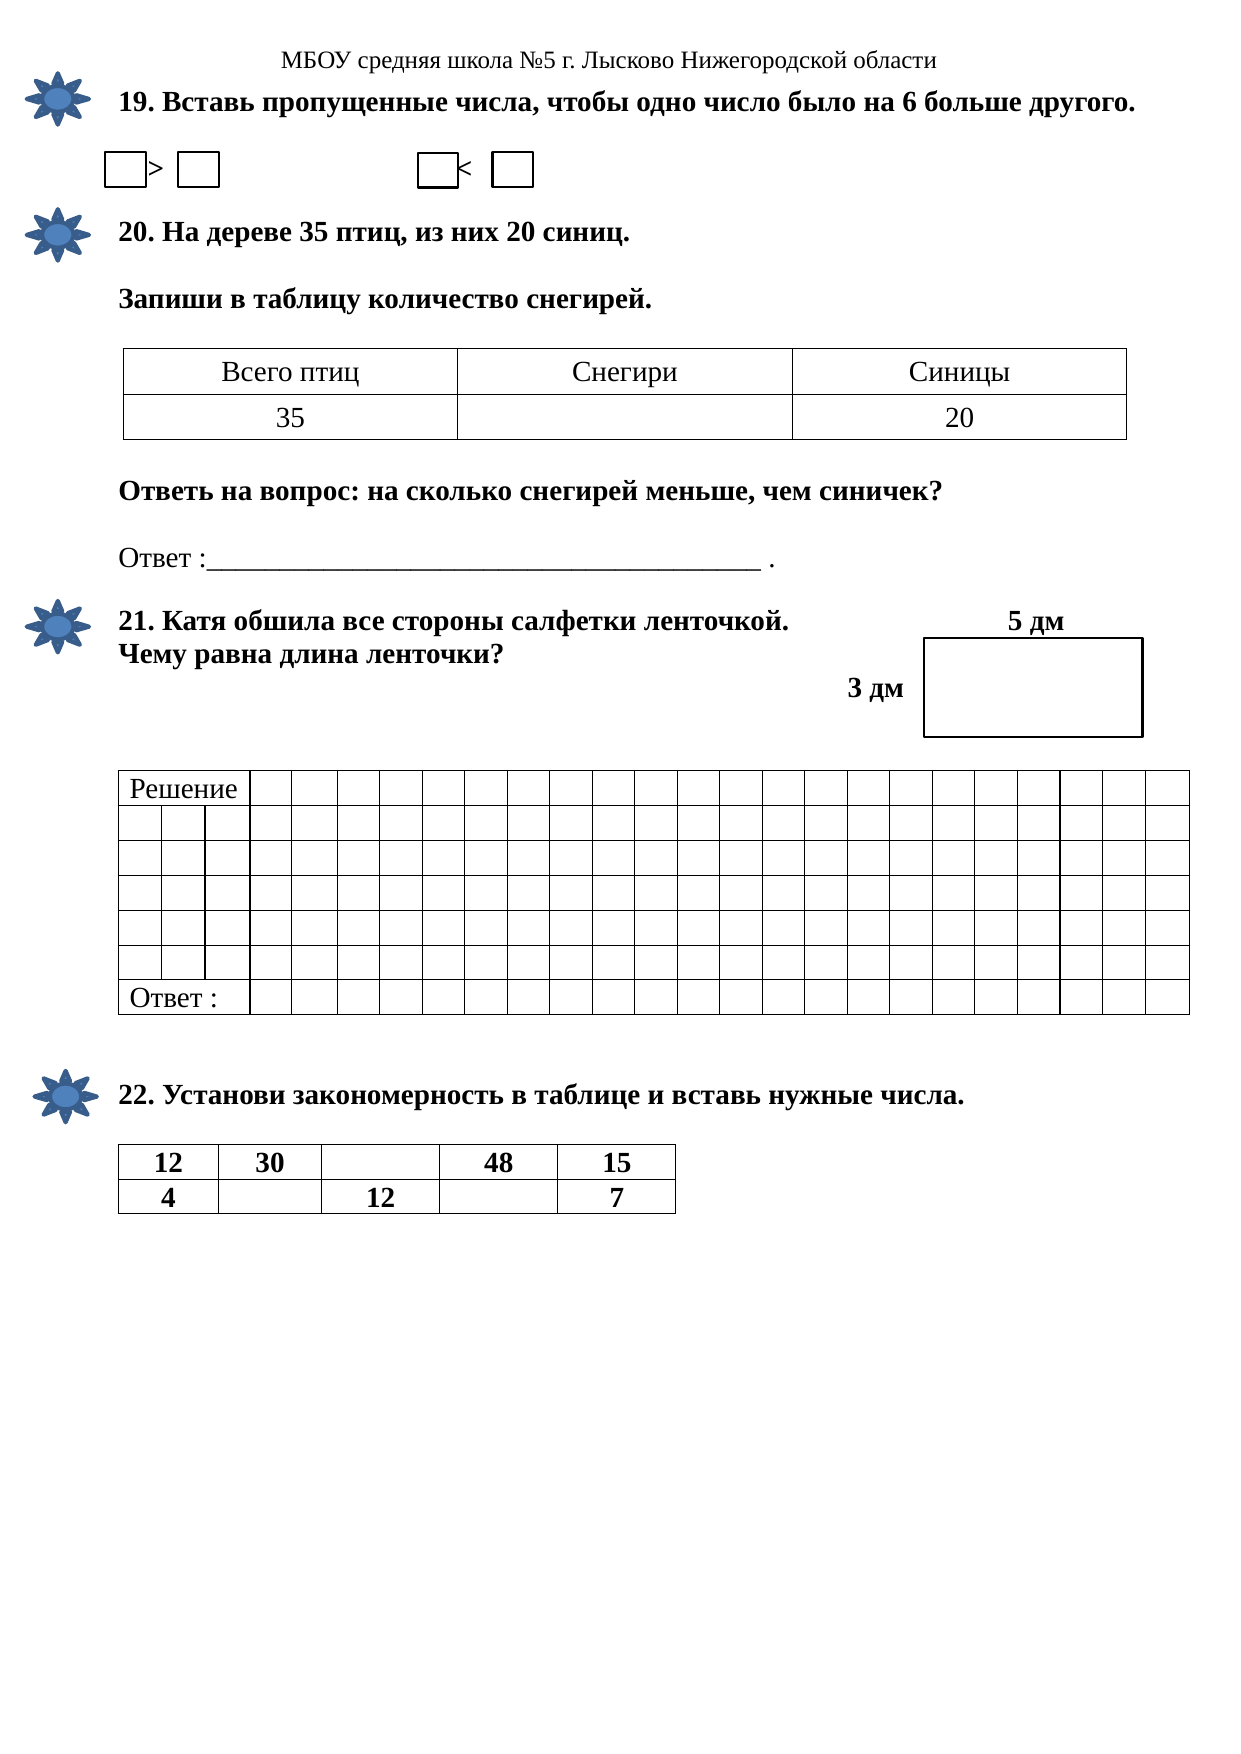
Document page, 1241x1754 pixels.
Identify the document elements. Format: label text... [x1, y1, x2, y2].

table_cell [550, 980, 592, 1014]
table_cell [465, 980, 507, 1014]
text > < [220, 152, 417, 185]
table_header [933, 771, 974, 805]
table_cell [635, 946, 677, 979]
table_cell [423, 841, 464, 875]
table_header [465, 771, 507, 805]
table_cell [763, 980, 804, 1014]
table_cell [975, 911, 1017, 944]
table_header [763, 771, 804, 805]
text 21. Катя обшила все стороны салфетки ленточкой. 5 дм [118, 603, 1167, 636]
table_cell [805, 911, 847, 944]
table_cell [678, 911, 719, 944]
table_cell [119, 841, 161, 875]
table_cell [1103, 946, 1145, 979]
table_cell [338, 876, 379, 910]
table_cell [508, 911, 549, 944]
table_header [1146, 771, 1189, 805]
table_cell [1146, 980, 1189, 1014]
table_cell [508, 980, 549, 1014]
table_cell [890, 806, 932, 839]
table_cell [550, 911, 592, 944]
table_cell [848, 911, 889, 944]
table_header [975, 771, 1017, 805]
table_cell [338, 841, 379, 875]
table_cell [292, 806, 337, 839]
table_cell [1146, 841, 1189, 875]
table_cell [465, 911, 507, 944]
table_header [720, 771, 762, 805]
table_cell [890, 946, 932, 979]
table_cell [206, 806, 249, 839]
table_cell [805, 841, 847, 875]
table_cell [162, 841, 204, 875]
table_header [338, 771, 379, 805]
table_cell [1146, 876, 1189, 910]
table_cell [1018, 806, 1059, 839]
table_cell [162, 806, 204, 839]
table_cell [251, 911, 291, 944]
table_header Решение [119, 771, 249, 805]
table_cell [933, 911, 974, 944]
table_cell [975, 876, 1017, 910]
table_cell [251, 980, 291, 1014]
text 3 дм [118, 670, 923, 703]
table_cell [1103, 980, 1145, 1014]
table_cell [763, 911, 804, 944]
table_cell [292, 876, 337, 910]
table_header [678, 771, 719, 805]
table_cell [162, 876, 204, 910]
table_cell [550, 946, 592, 979]
table_cell [933, 806, 974, 839]
table_cell [423, 806, 464, 839]
text > < [534, 152, 1167, 185]
table_header [1103, 771, 1145, 805]
table_header [292, 771, 337, 805]
table_header [550, 771, 592, 805]
table_cell [458, 395, 792, 439]
table_cell [465, 946, 507, 979]
table_header [251, 771, 291, 805]
table_cell [890, 911, 932, 944]
text Чему равна длина ленточки? [118, 636, 1167, 670]
table_cell [292, 980, 337, 1014]
table_cell [119, 806, 161, 839]
table_cell 4 [119, 1180, 218, 1213]
table_cell [206, 876, 249, 910]
table_cell [593, 806, 634, 839]
table_cell [508, 841, 549, 875]
table_cell [933, 980, 974, 1014]
table_cell [593, 980, 634, 1014]
table_cell [465, 806, 507, 839]
table_cell [423, 876, 464, 910]
table_cell [423, 980, 464, 1014]
table_cell [635, 841, 677, 875]
table_cell [292, 841, 337, 875]
table_header [380, 771, 422, 805]
table_cell [380, 946, 422, 979]
table_cell [678, 980, 719, 1014]
table_cell [1103, 806, 1145, 839]
table_cell [593, 946, 634, 979]
table_cell [678, 946, 719, 979]
table_cell [508, 946, 549, 979]
table_cell [848, 946, 889, 979]
table_cell [593, 876, 634, 910]
table_cell [440, 1180, 557, 1213]
table_cell [1103, 911, 1145, 944]
table_cell [380, 911, 422, 944]
table_cell [338, 946, 379, 979]
table_cell [162, 946, 204, 979]
table_cell [550, 841, 592, 875]
table_cell [119, 911, 161, 944]
table_cell [890, 980, 932, 1014]
table_cell [1018, 841, 1059, 875]
table_cell [550, 806, 592, 839]
text 22. Установи закономерность в таблице и вставь нужные числа. [118, 1077, 1167, 1111]
table_cell [1146, 946, 1189, 979]
table_header [423, 771, 464, 805]
table_header [1018, 771, 1059, 805]
table_cell [848, 980, 889, 1014]
text [1144, 670, 1167, 703]
table_cell 35 [124, 395, 457, 439]
table_cell [635, 876, 677, 910]
table_cell [1061, 980, 1102, 1014]
table_cell [890, 841, 932, 875]
table_cell [1061, 911, 1102, 944]
table_cell [465, 841, 507, 875]
table_cell [380, 841, 422, 875]
table_cell [763, 806, 804, 839]
table_cell [423, 911, 464, 944]
table_header [890, 771, 932, 805]
table_cell [805, 876, 847, 910]
table_cell [678, 806, 719, 839]
table_cell [848, 806, 889, 839]
table_cell [763, 876, 804, 910]
table_cell [251, 946, 291, 979]
table_header [805, 771, 847, 805]
table_cell [251, 806, 291, 839]
table_cell [423, 946, 464, 979]
table_cell [338, 806, 379, 839]
table_header [635, 771, 677, 805]
table_cell [720, 876, 762, 910]
table_cell [1018, 980, 1059, 1014]
table_cell [465, 876, 507, 910]
text 20. На дереве 35 птиц, из них 20 синиц. [118, 214, 1167, 247]
table_cell [1061, 946, 1102, 979]
table_cell [508, 876, 549, 910]
table_cell [206, 841, 249, 875]
text > < [147, 152, 177, 185]
table_cell [206, 911, 249, 944]
table_cell [975, 841, 1017, 875]
table_cell [251, 841, 291, 875]
table_cell [678, 841, 719, 875]
table_cell [1018, 946, 1059, 979]
table_cell [380, 980, 422, 1014]
table_cell [805, 946, 847, 979]
table_cell [1061, 841, 1102, 875]
table_cell [720, 980, 762, 1014]
table_cell [251, 876, 291, 910]
table_cell [975, 946, 1017, 979]
table_cell [380, 806, 422, 839]
table_cell Ответ : [119, 980, 249, 1014]
table_header [848, 771, 889, 805]
table_cell 12 [322, 1180, 439, 1213]
text 19. Вставь пропущенные числа, чтобы одно число было на 6 больше другого. [118, 84, 1167, 118]
table_cell [338, 911, 379, 944]
table_cell [593, 911, 634, 944]
table_header Синицы [793, 349, 1126, 394]
table_cell [848, 841, 889, 875]
table_cell [720, 911, 762, 944]
table_cell [975, 806, 1017, 839]
table_cell [1061, 806, 1102, 839]
table_header Снегири [458, 349, 792, 394]
table_cell [720, 841, 762, 875]
table_cell [1103, 876, 1145, 910]
table_header [593, 771, 634, 805]
table_cell [890, 876, 932, 910]
table_cell [292, 911, 337, 944]
table_header Всего птиц [124, 349, 457, 394]
table_header 12 [119, 1145, 218, 1179]
table_cell [292, 946, 337, 979]
text Запиши в таблицу количество снегирей. [118, 281, 1167, 314]
table_cell [338, 980, 379, 1014]
table_header [508, 771, 549, 805]
table_cell [635, 980, 677, 1014]
table_cell [380, 876, 422, 910]
table_cell [1061, 876, 1102, 910]
table_cell [119, 876, 161, 910]
text > < [459, 152, 491, 185]
table_cell [550, 876, 592, 910]
table_cell [1146, 911, 1189, 944]
table_cell 7 [558, 1180, 675, 1213]
table_cell [635, 806, 677, 839]
table_header 48 [440, 1145, 557, 1179]
table_cell [805, 806, 847, 839]
table_cell [1018, 911, 1059, 944]
table_cell 20 [793, 395, 1126, 439]
table_cell [975, 980, 1017, 1014]
table_cell [162, 911, 204, 944]
table_header 30 [219, 1145, 321, 1179]
table_cell [1146, 806, 1189, 839]
table_cell [805, 980, 847, 1014]
text Ответь на вопрос: на сколько снегирей меньше, чем синичек? [118, 473, 1167, 507]
table_header [1061, 771, 1102, 805]
table_cell [206, 946, 249, 979]
table_cell [1018, 876, 1059, 910]
table_cell [635, 911, 677, 944]
table_header [322, 1145, 439, 1179]
table_cell [848, 876, 889, 910]
table_cell [593, 841, 634, 875]
table_cell [763, 946, 804, 979]
table_cell [508, 806, 549, 839]
table_header 15 [558, 1145, 675, 1179]
table_cell [933, 946, 974, 979]
table_cell [933, 876, 974, 910]
table_cell [933, 841, 974, 875]
table_cell [119, 946, 161, 979]
table_cell [720, 806, 762, 839]
table_cell [1103, 841, 1145, 875]
table_cell [219, 1180, 321, 1213]
text Ответ :______________________________________ . [118, 540, 1167, 574]
table_cell [720, 946, 762, 979]
table_cell [678, 876, 719, 910]
table_cell [763, 841, 804, 875]
